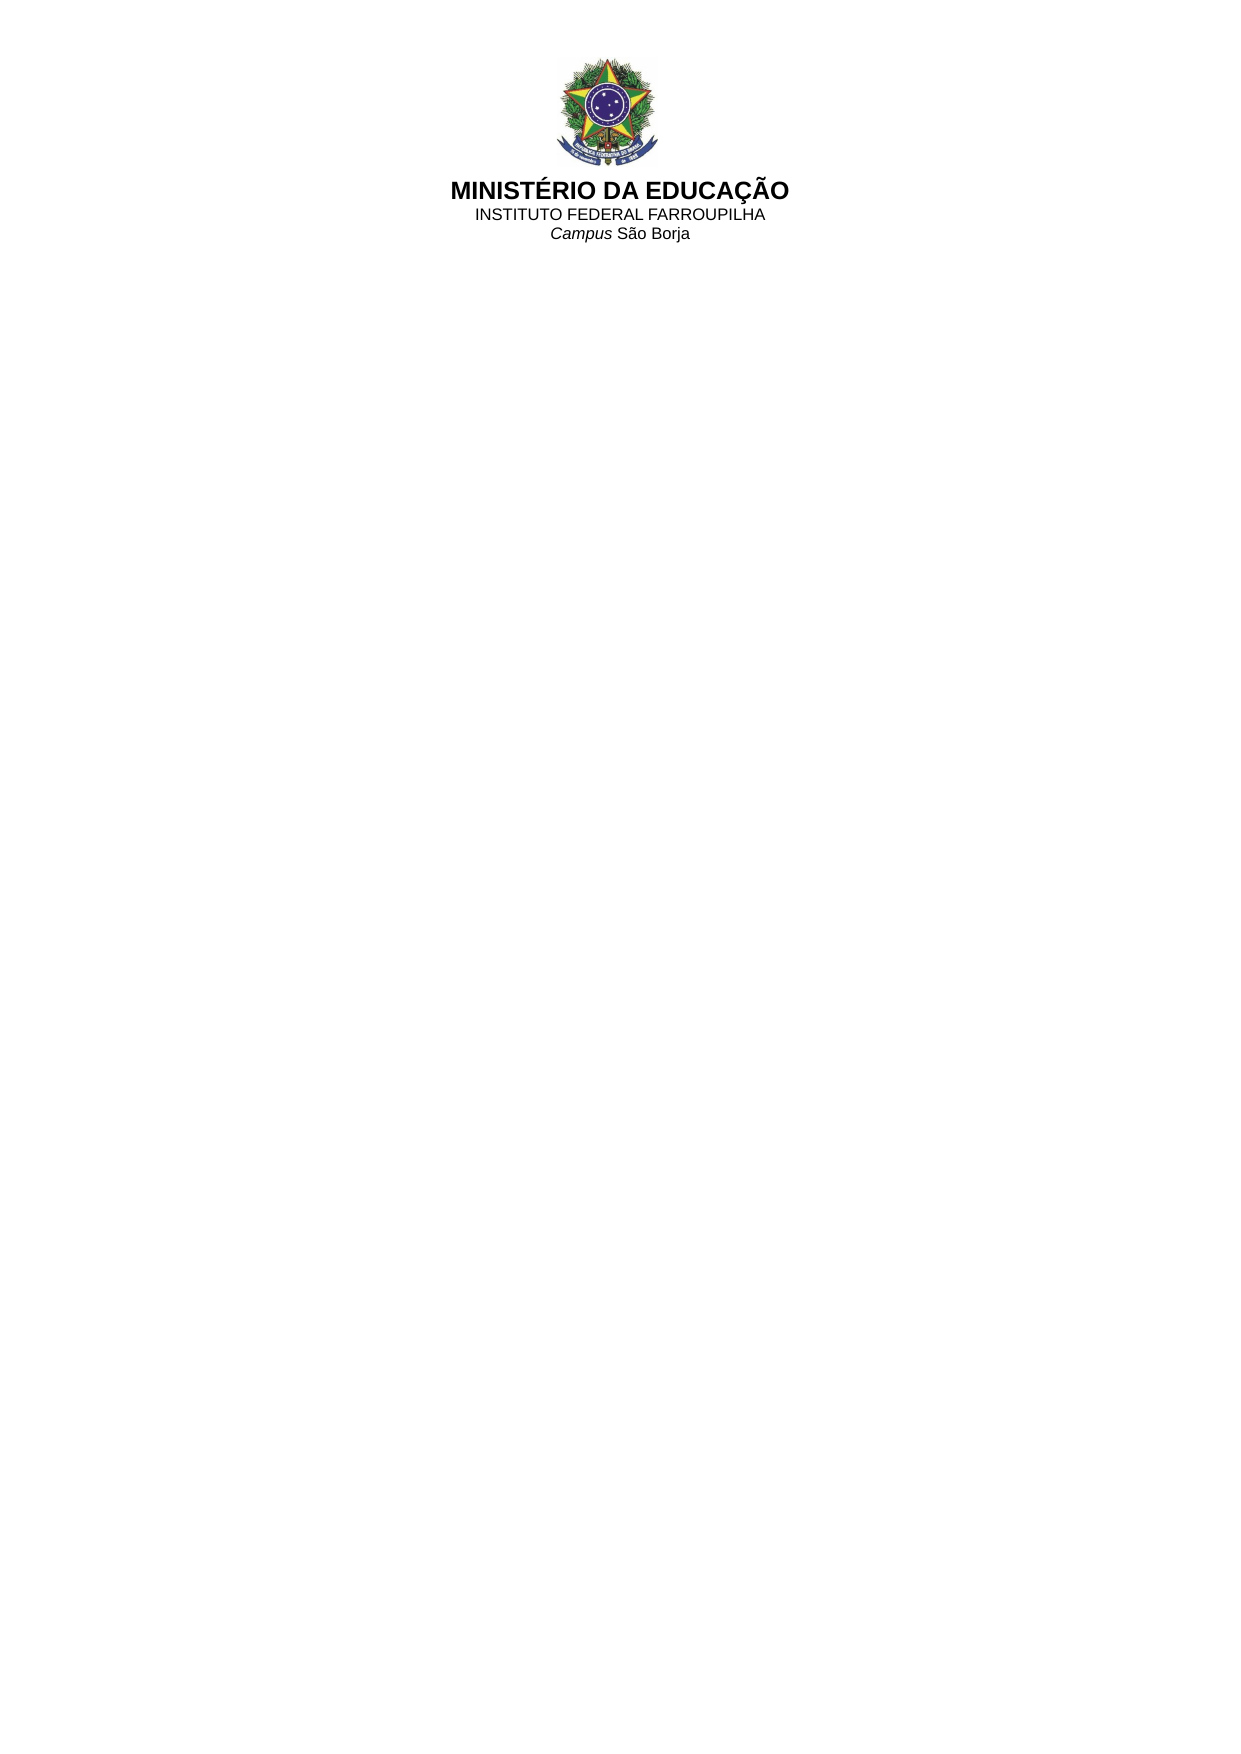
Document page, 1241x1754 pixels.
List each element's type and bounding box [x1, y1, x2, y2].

picture [556, 57, 658, 167]
